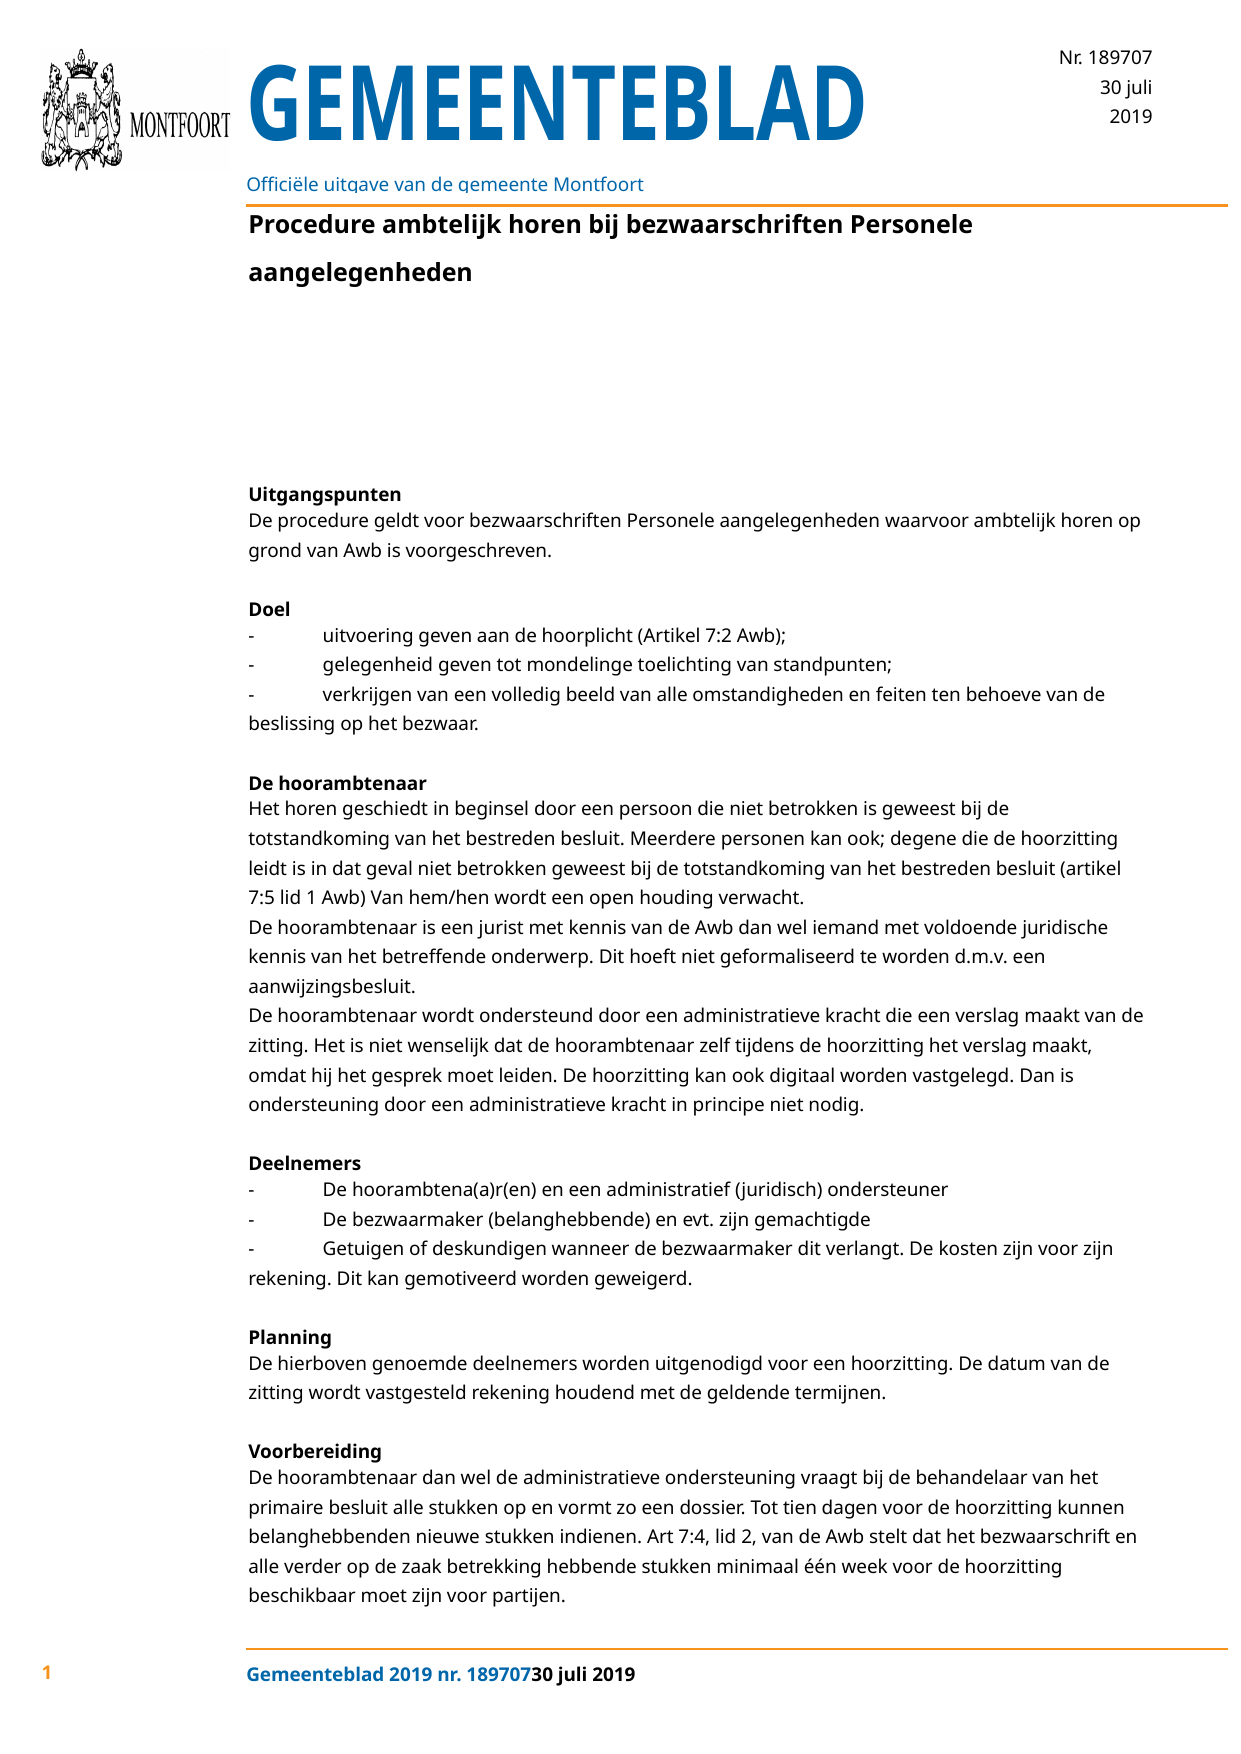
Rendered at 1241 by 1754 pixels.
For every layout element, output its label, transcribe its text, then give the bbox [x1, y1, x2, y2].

text - uitvoering geven aan de hoorplicht (Artikel 7:2 Awb); [248, 622, 1152, 648]
text beslissing op het bezwaar. [248, 711, 1152, 736]
text Uitgangspunten [248, 482, 1152, 507]
picture [41, 47, 231, 172]
text De hoorambtenaar dan wel de administratieve ondersteuning vraagt bij de behandelaar van het primaire besluit alle stukken op en vormt zo een dossier. Tot tien dagen voor de hoorzitting kunnen belanghebbenden nieuwe stukken indienen. Art 7:4, lid 2, van de Awb stelt dat het bezwaarschrift en alle verder op de zaak betrekking hebbende stukken minimaal één week voor de hoorzitting beschikbaar moet zijn voor partijen. [248, 1464, 1152, 1608]
text Deelnemers [248, 1151, 1152, 1176]
text De hoorambtenaar [248, 770, 1152, 796]
text - gelegenheid geven tot mondelinge toelichting van standpunten; [248, 651, 1152, 677]
text Het horen geschiedt in beginsel door een persoon die niet betrokken is geweest bij de totstandkoming van het bestreden besluit. Meerdere personen kan ook; degene die de hoorzitting leidt is in dat geval niet betrokken geweest bij de totstandkoming van het bestreden besluit (artikel 7:5 lid 1 Awb) Van hem/hen wordt een open houding verwacht. [248, 796, 1152, 910]
text Voorbereiding [248, 1439, 1152, 1464]
text Procedure ambtelijk horen bij bezwaarschriften Personele aangelegenheden [248, 207, 1152, 288]
text Planning [248, 1324, 1152, 1350]
text De hoorambtenaar is een jurist met kennis van de Awb dan wel iemand met voldoende juridische kennis van het betreffende onderwerp. Dit hoeft niet geformaliseerd te worden d.m.v. een aanwijzingsbesluit. [248, 914, 1152, 999]
text De hoorambtenaar wordt ondersteund door een administratieve kracht die een verslag maakt van de zitting. Het is niet wenselijk dat de hoorambtenaar zelf tijdens de hoorzitting het verslag maakt, omdat hij het gesprek moet leiden. De hoorzitting kan ook digitaal worden vastgelegd. Dan is ondersteuning door een administratieve kracht in principe niet nodig. [248, 1003, 1152, 1117]
text - Getuigen of deskundigen wanneer de bezwaarmaker dit verlangt. De kosten zijn voor zijn [248, 1235, 1152, 1261]
text - De hoorambtena(a)r(en) en een administratief (juridisch) ondersteuner [248, 1176, 1152, 1202]
text De hierboven genoemde deelnemers worden uitgenodigd voor een hoorzitting. De datum van de zitting wordt vastgesteld rekening houdend met de geldende termijnen. [248, 1350, 1152, 1405]
text Doel [248, 596, 1152, 622]
text rekening. Dit kan gemotiveerd worden geweigerd. [248, 1265, 1152, 1291]
text De procedure geldt voor bezwaarschriften Personele aangelegenheden waarvoor ambtelijk horen op grond van Awb is voorgeschreven. [248, 507, 1152, 563]
text - verkrijgen van een volledig beeld van alle omstandigheden en feiten ten behoeve van de [248, 681, 1152, 707]
text - De bezwaarmaker (belanghebbende) en evt. zijn gemachtigde [248, 1206, 1152, 1232]
